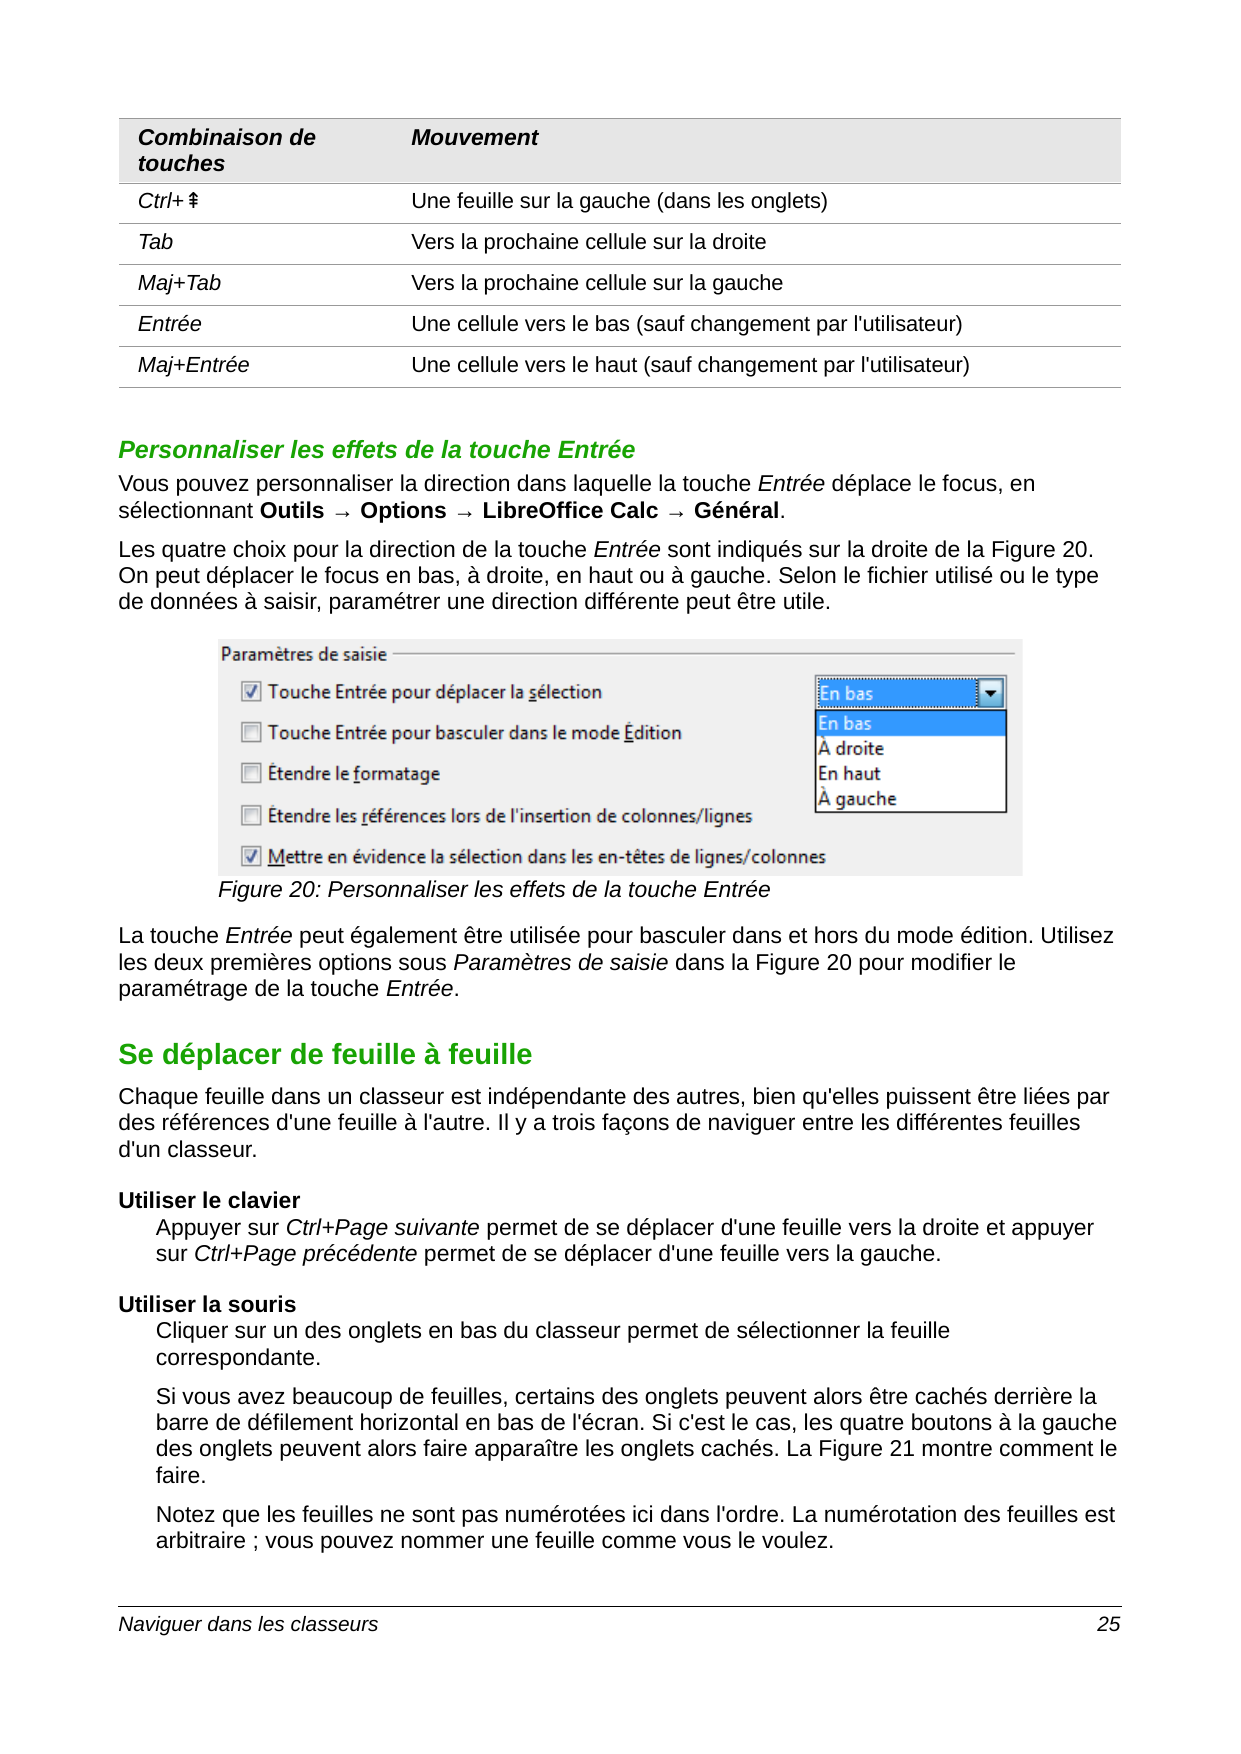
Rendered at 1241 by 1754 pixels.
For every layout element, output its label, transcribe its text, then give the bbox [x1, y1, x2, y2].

text Chaque feuille dans un classeur est indépendante des autres, bien qu'elles puissent être liées par des références d'une feuille à l'autre. Il y a trois façons de naviguer entre les différentes feuilles d'un classeur. [118, 1083, 1122, 1162]
table_cell Vers la prochaine cellule sur la droite [393, 224, 1121, 264]
table_cell Une feuille sur la gauche (dans les onglets) [393, 184, 1121, 223]
table_cell Maj+Tab [119, 265, 393, 305]
subtitle Personnaliser les effets de la touche Entrée [118, 435, 1122, 464]
text Les quatre choix pour la direction de la touche Entrée sont indiqués sur la droite de la Figure 20. On peut déplacer le focus en bas, à droite, en haut ou à gauche. Selon le fichier utilisé ou le type de données à saisir, paramétrer une direction différente peut être utile. [118, 536, 1122, 614]
table_header Mouvement [393, 119, 1121, 182]
table_cell Maj+Entrée [119, 347, 393, 387]
text Cliquer sur un des onglets en bas du classeur permet de sélectionner la feuille correspondante. [156, 1317, 1122, 1370]
subtitle Se déplacer de feuille à feuille [118, 1037, 1122, 1071]
table_cell Ctrl+⇞ [119, 184, 393, 223]
text Utiliser la souris [118, 1291, 1122, 1317]
picture [218, 639, 1023, 876]
table_cell Une cellule vers le bas (sauf changement par l'utilisateur) [393, 306, 1121, 346]
text La touche Entrée peut également être utilisée pour basculer dans et hors du mode édition. Utilisez les deux premières options sous Paramètres de saisie dans la Figure 20 pour modifier le paramétrage de la touche Entrée. [118, 922, 1122, 1002]
table_cell Une cellule vers le haut (sauf changement par l'utilisateur) [393, 347, 1121, 387]
table_cell Vers la prochaine cellule sur la gauche [393, 265, 1121, 305]
text Notez que les feuilles ne sont pas numérotées ici dans l'ordre. La numérotation des feuilles est arbitraire ; vous pouvez nommer une feuille comme vous le voulez. [156, 1501, 1122, 1553]
text Si vous avez beaucoup de feuilles, certains des onglets peuvent alors être cachés derrière la barre de défilement horizontal en bas de l'écran. Si c'est le cas, les quatre boutons à la gauche des onglets peuvent alors faire apparaître les onglets cachés. La Figure 21 montre comment le faire. [156, 1383, 1122, 1488]
table_cell Tab [119, 224, 393, 264]
text Appuyer sur Ctrl+Page suivante permet de se déplacer d'une feuille vers la droite et appuyer sur Ctrl+Page précédente permet de se déplacer d'une feuille vers la gauche. [156, 1213, 1122, 1266]
text Vous pouvez personnaliser la direction dans laquelle la touche Entrée déplace le focus, en sélectionnant Outils → Options → LibreOffice Calc → Général. [118, 470, 1122, 523]
table_cell Entrée [119, 306, 393, 346]
table_header Combinaison de touches [119, 119, 393, 182]
text Utiliser le clavier [118, 1187, 1122, 1213]
text Figure 20: Personnaliser les effets de la touche Entrée [218, 876, 1022, 902]
